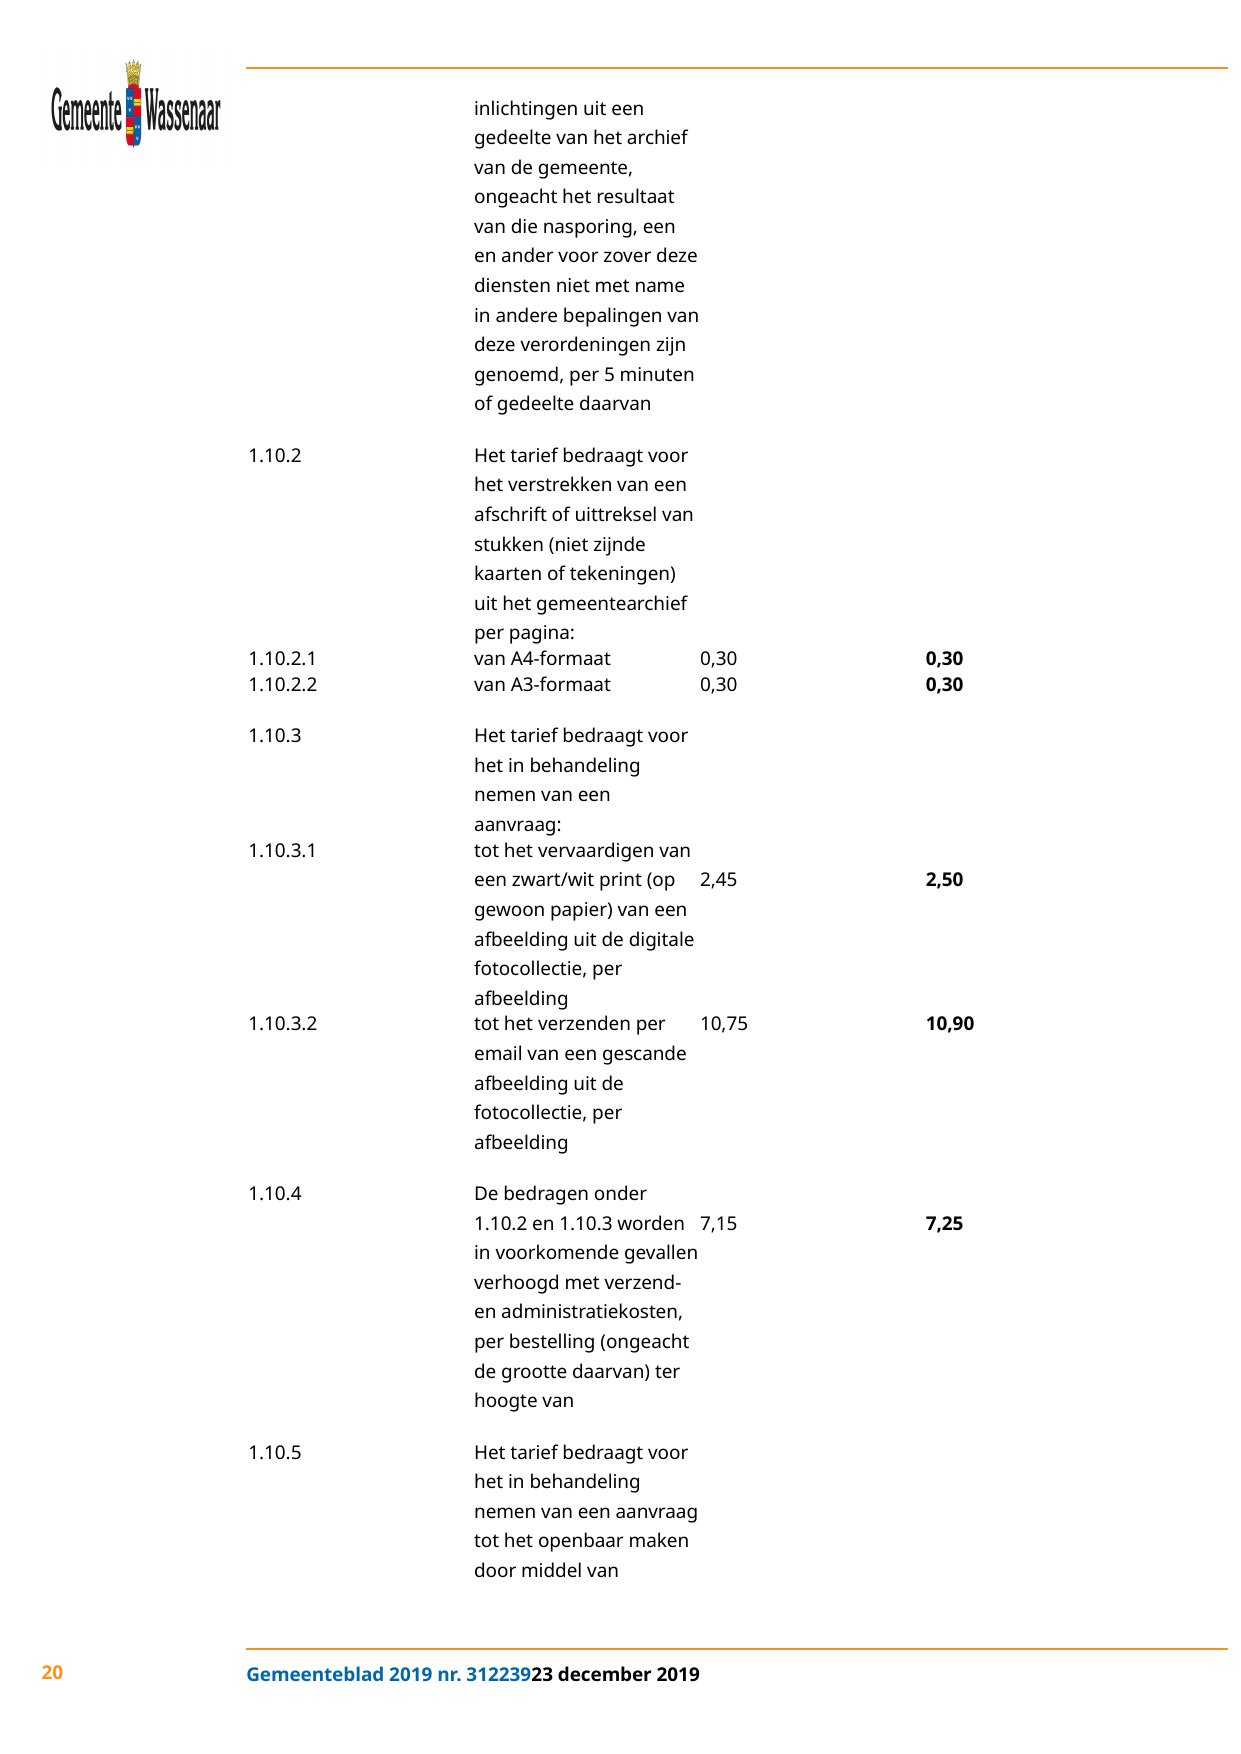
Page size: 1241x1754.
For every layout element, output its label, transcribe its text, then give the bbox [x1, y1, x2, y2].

table_cell [248, 416, 474, 442]
table_cell 1.10.3 [248, 723, 474, 837]
table_cell [700, 723, 926, 837]
table_cell 1.10.2 [248, 442, 474, 645]
table_cell 7,25 [926, 1180, 1152, 1413]
table_cell [926, 416, 1152, 442]
table_cell 10,75 [700, 1011, 926, 1155]
table_cell 10,90 [926, 1011, 1152, 1155]
table_cell [700, 697, 926, 722]
table_cell inlichtingen uit een gedeelte van het archief van de gemeente, ongeacht het resultaat van die nasporing, een en ander voor zover deze diensten niet met name in andere bepalingen van deze verordeningen zijn genoemd, per 5 minuten of gedeelte daarvan [474, 95, 700, 416]
table_cell [700, 442, 926, 645]
table_cell [700, 1439, 926, 1583]
table_cell 0,30 [700, 645, 926, 671]
table_cell tot het vervaardigen van een zwart/wit print (op gewoon papier) van een afbeelding uit de digitale fotocollectie, per afbeelding [474, 837, 700, 1011]
table_cell 1.10.4 [248, 1180, 474, 1413]
table_cell 1.10.3.1 [248, 837, 474, 1011]
table_cell De bedragen onder 1.10.2 en 1.10.3 worden in voorkomende gevallen verhoogd met verzend- en administratiekosten, per bestelling (ongeacht de grootte daarvan) ter hoogte van [474, 1180, 700, 1413]
table_cell 0,30 [700, 671, 926, 697]
table_cell 2,45 [700, 837, 926, 1011]
table_cell 1.10.2.2 [248, 671, 474, 697]
table_cell [926, 95, 1152, 416]
table_cell 1.10.5 [248, 1439, 474, 1583]
table_cell [700, 416, 926, 442]
table_cell 1.10.3.2 [248, 1011, 474, 1155]
table_cell van A3-formaat [474, 671, 700, 697]
table_cell [926, 1413, 1152, 1439]
table_cell 0,30 [926, 645, 1152, 671]
table_cell 7,15 [700, 1180, 926, 1413]
table_cell [926, 723, 1152, 837]
table_cell [248, 1155, 474, 1180]
table_cell [248, 95, 474, 416]
table_cell Het tarief bedraagt voor het in behandeling nemen van een aanvraag: [474, 723, 700, 837]
table_cell [926, 442, 1152, 645]
table_cell Het tarief bedraagt voor het verstrekken van een afschrift of uittreksel van stukken (niet zijnde kaarten of tekeningen) uit het gemeentearchief per pagina: [474, 442, 700, 645]
table_cell Het tarief bedraagt voor het in behandeling nemen van een aanvraag tot het openbaar maken door middel van [474, 1439, 700, 1583]
table_cell [700, 1413, 926, 1439]
table_cell [474, 1413, 700, 1439]
table_cell 1.10.2.1 [248, 645, 474, 671]
table_cell tot het verzenden per email van een gescande afbeelding uit de fotocollectie, per afbeelding [474, 1011, 700, 1155]
table_cell 2,50 [926, 837, 1152, 1011]
table_cell [700, 95, 926, 416]
table_cell [926, 697, 1152, 722]
table_cell [474, 697, 700, 722]
table_cell [700, 1155, 926, 1180]
table_cell [926, 1439, 1152, 1583]
table_cell [474, 416, 700, 442]
table_cell van A4-formaat [474, 645, 700, 671]
table_cell [248, 1413, 474, 1439]
table_cell 0,30 [926, 671, 1152, 697]
table_cell [474, 1155, 700, 1180]
table_cell [248, 697, 474, 722]
table_cell [926, 1155, 1152, 1180]
picture [41, 47, 231, 172]
